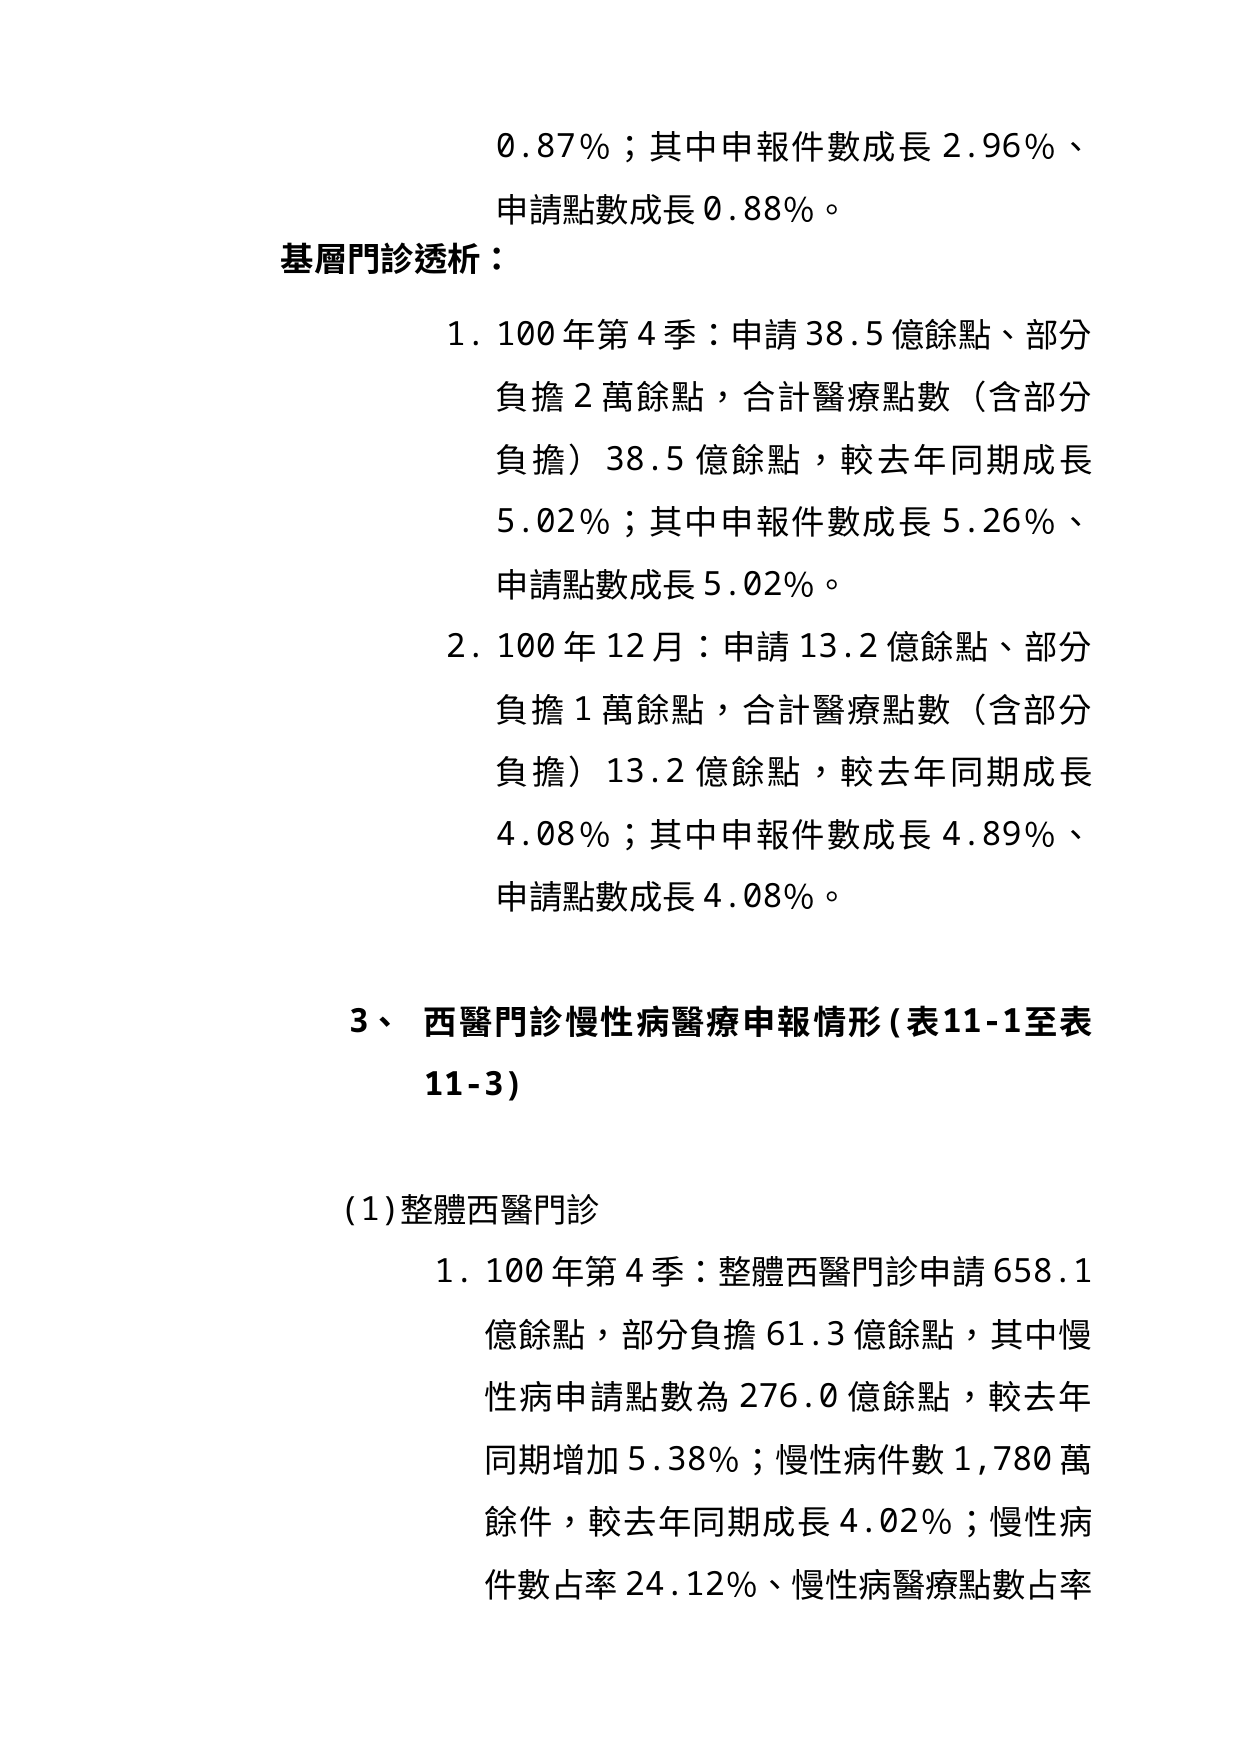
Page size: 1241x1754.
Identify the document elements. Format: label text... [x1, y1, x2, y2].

list 整體西醫門診 [340, 1166, 1093, 1228]
list 0.87％；其中申報件數成長2.96％、申請點數成長0.88％。 [446, 103, 1093, 228]
list 100年第4季：整體西醫門診申請658.1億餘點，部分負擔61.3億餘點，其中慢性病申請點數為276.0億餘點，較去年同期增加5.38％；慢性病件數1,780萬餘件，較去年同期成長4.02％；慢性病件數占率24.12％、慢性病醫療點數占率 [434, 1228, 1093, 1603]
list 100年第4季：申請38.5億餘點、部分負擔2萬餘點，合計醫療點數（含部分負擔）38.5億餘點，較去年同期成長5.02％；其中申報件數成長5.26％、申請點數成長5.02％。 [446, 291, 1093, 603]
text 基層門診透析： [281, 228, 1093, 282]
list 100年12月：申請13.2億餘點、部分負擔1萬餘點，合計醫療點數（含部分負擔）13.2億餘點，較去年同期成長4.08％；其中申報件數成長4.89％、申請點數成長4.08％。 [446, 603, 1093, 916]
list 西醫門診慢性病醫療申報情形(表11-1至表11-3) [348, 978, 1093, 1103]
